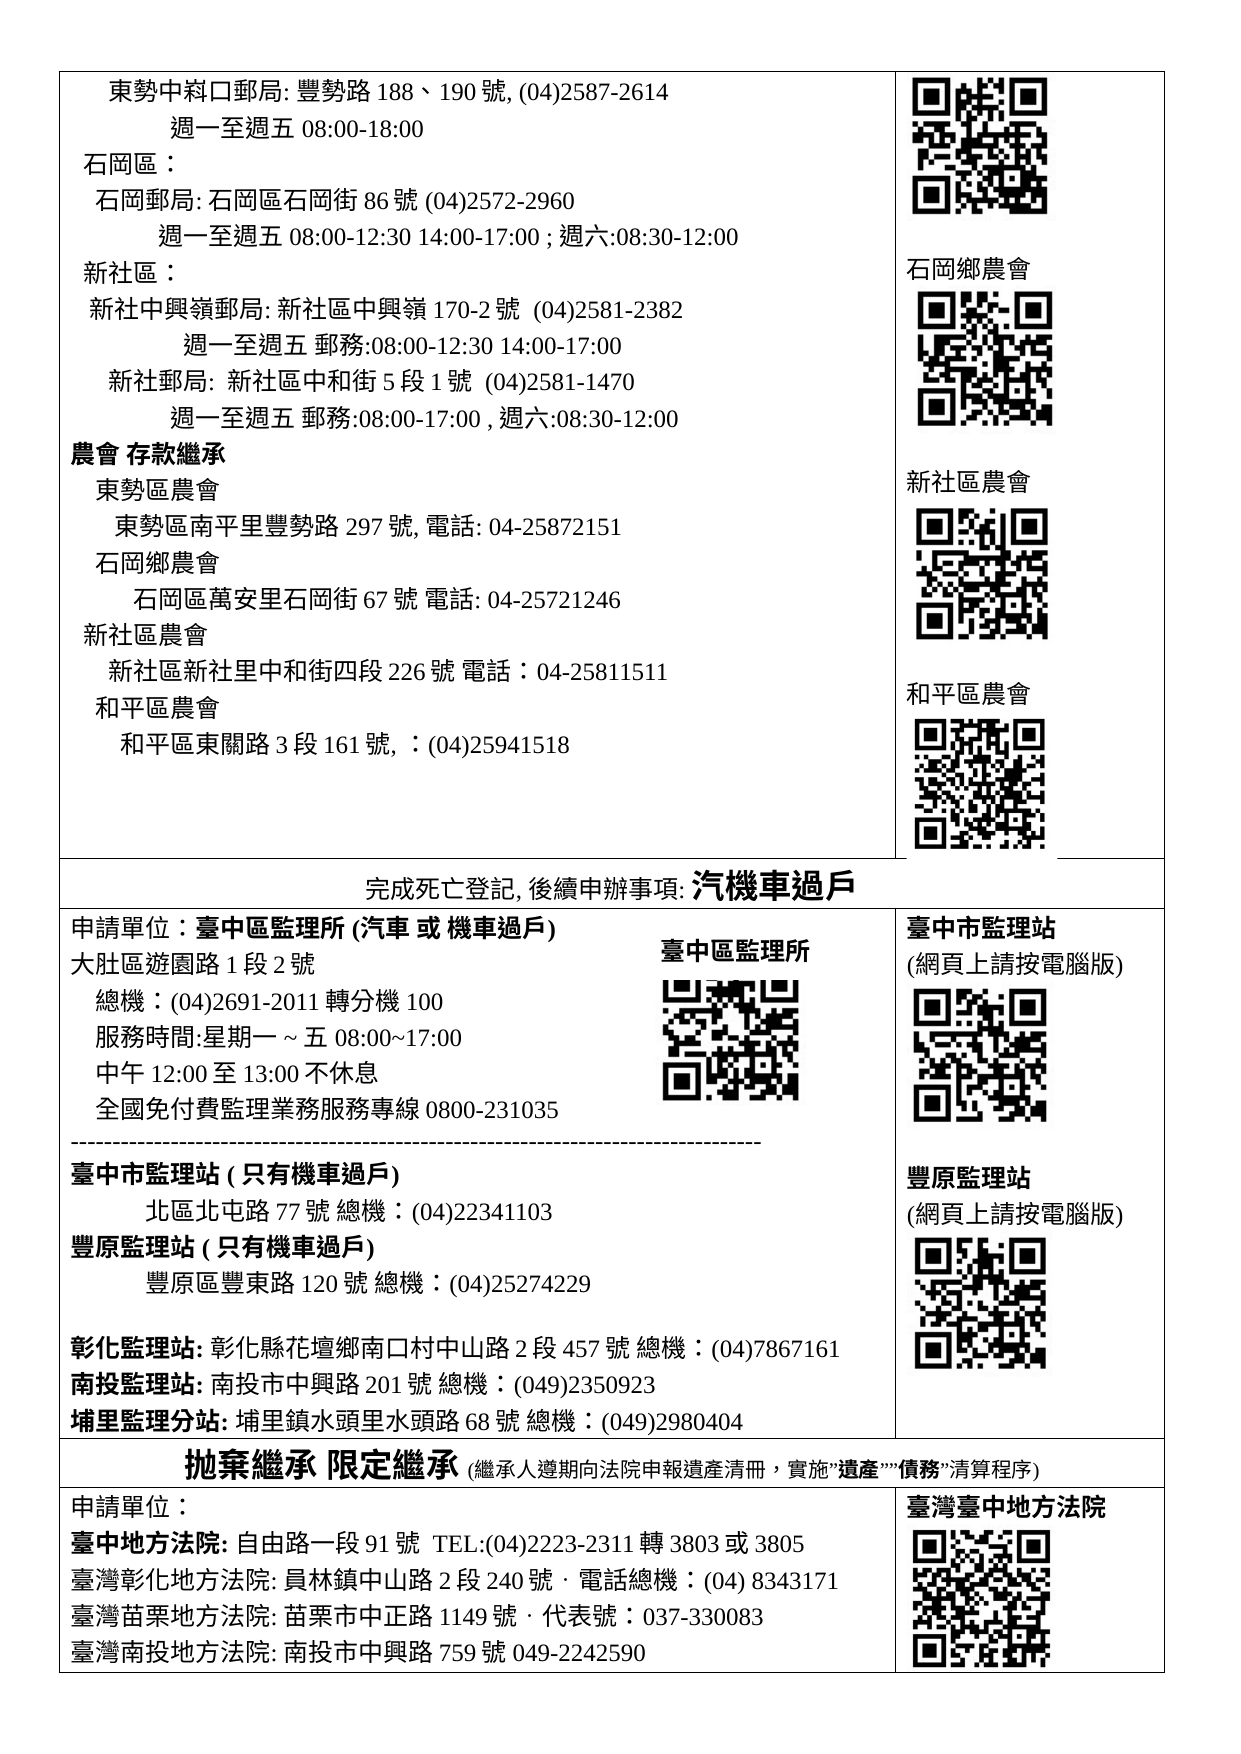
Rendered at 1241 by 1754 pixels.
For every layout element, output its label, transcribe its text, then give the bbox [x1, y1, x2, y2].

table_cell 石岡鄉農會 新社區農會 和平區農會 [896, 72, 1164, 858]
table_cell 申請單位：臺中區監理所 (汽車 或 機車過戶) 大肚區遊園路1段2號 總機：(04)2691-2011 轉分機100 服務時間:星期一 ~ 五 08:00~17:00 中午12:00至13:00不休息 全國免付費監理業務服務專線0800-231035 ----------------------------------------------------------------------------------- 臺中市監理站 ( 只有機車過戶) 北區北屯路77號 總機：(04)22341103 豐原監理站 ( 只有機車過戶) 豐原區豐東路120號 總機：(04)25274229 彰化監理站: 彰化縣花壇鄉南口村中山路2段457號 總機：(04)7867161 南投監理站: 南投市中興路201號 總機：(049)2350923 埔里監理分站: 埔里鎮水頭里水頭路68號 總機：(049)2980404 [60, 909, 895, 1437]
picture [906, 981, 1057, 1130]
picture [906, 498, 1057, 646]
table_cell 東勢中嵙口郵局: 豐勢路188、190號, (04)2587-2614 週一至週五 08:00-18:00 石岡區： 石岡郵局: 石岡區石岡街86號 (04)2572-2960 週一至週五 08:00-12:30 14:00-17:00 ; 週六:08:30-12:00 新社區： 新社中興嶺郵局: 新社區中興嶺170-2號 (04)2581-2382 週一至週五 郵務:08:00-12:30 14:00-17:00 新社郵局: 新社區中和街5段1號 (04)2581-1470 週一至週五 郵務:08:00-17:00 , 週六:08:30-12:00 農會 存款繼承 東勢區農會 東勢區南平里豐勢路 297號, 電話: 04-25872151 石岡鄉農會 石岡區萬安里石岡街67號 電話: 04-25721246 新社區農會 新社區新社里中和街四段226號 電話：04-25811511 和平區農會 和平區東關路3段161號, ：(04)25941518 [60, 72, 895, 858]
table_cell 完成死亡登記, 後續申辦事項: 汽機車過戶 [60, 859, 1164, 908]
table_cell 臺中市監理站 (網頁上請按電腦版) 豐原監理站 (網頁上請按電腦版) [896, 909, 1164, 1437]
table_cell 申請單位： 臺中地方法院: 自由路一段91號 TEL:(04)2223-2311轉3803或3805 臺灣彰化地方法院: 員林鎮中山路2段240號‧電話總機：(04) 8343171 臺灣苗栗地方法院: 苗栗市中正路1149號‧代表號：037-330083 臺灣南投地方法院: 南投市中興路759號 049-2242590 [60, 1488, 895, 1672]
picture [906, 1230, 1055, 1378]
picture [906, 285, 1063, 434]
table_cell 臺灣臺中地方法院 [896, 1488, 1164, 1672]
picture [906, 1524, 1056, 1672]
picture [906, 710, 1058, 859]
table_cell 抛棄繼承 限定繼承 (繼承人遵期向法院申報遺產清冊，實施”遺產””債務”清算程序) [60, 1439, 1164, 1487]
picture [906, 72, 1058, 221]
picture [655, 980, 808, 1106]
